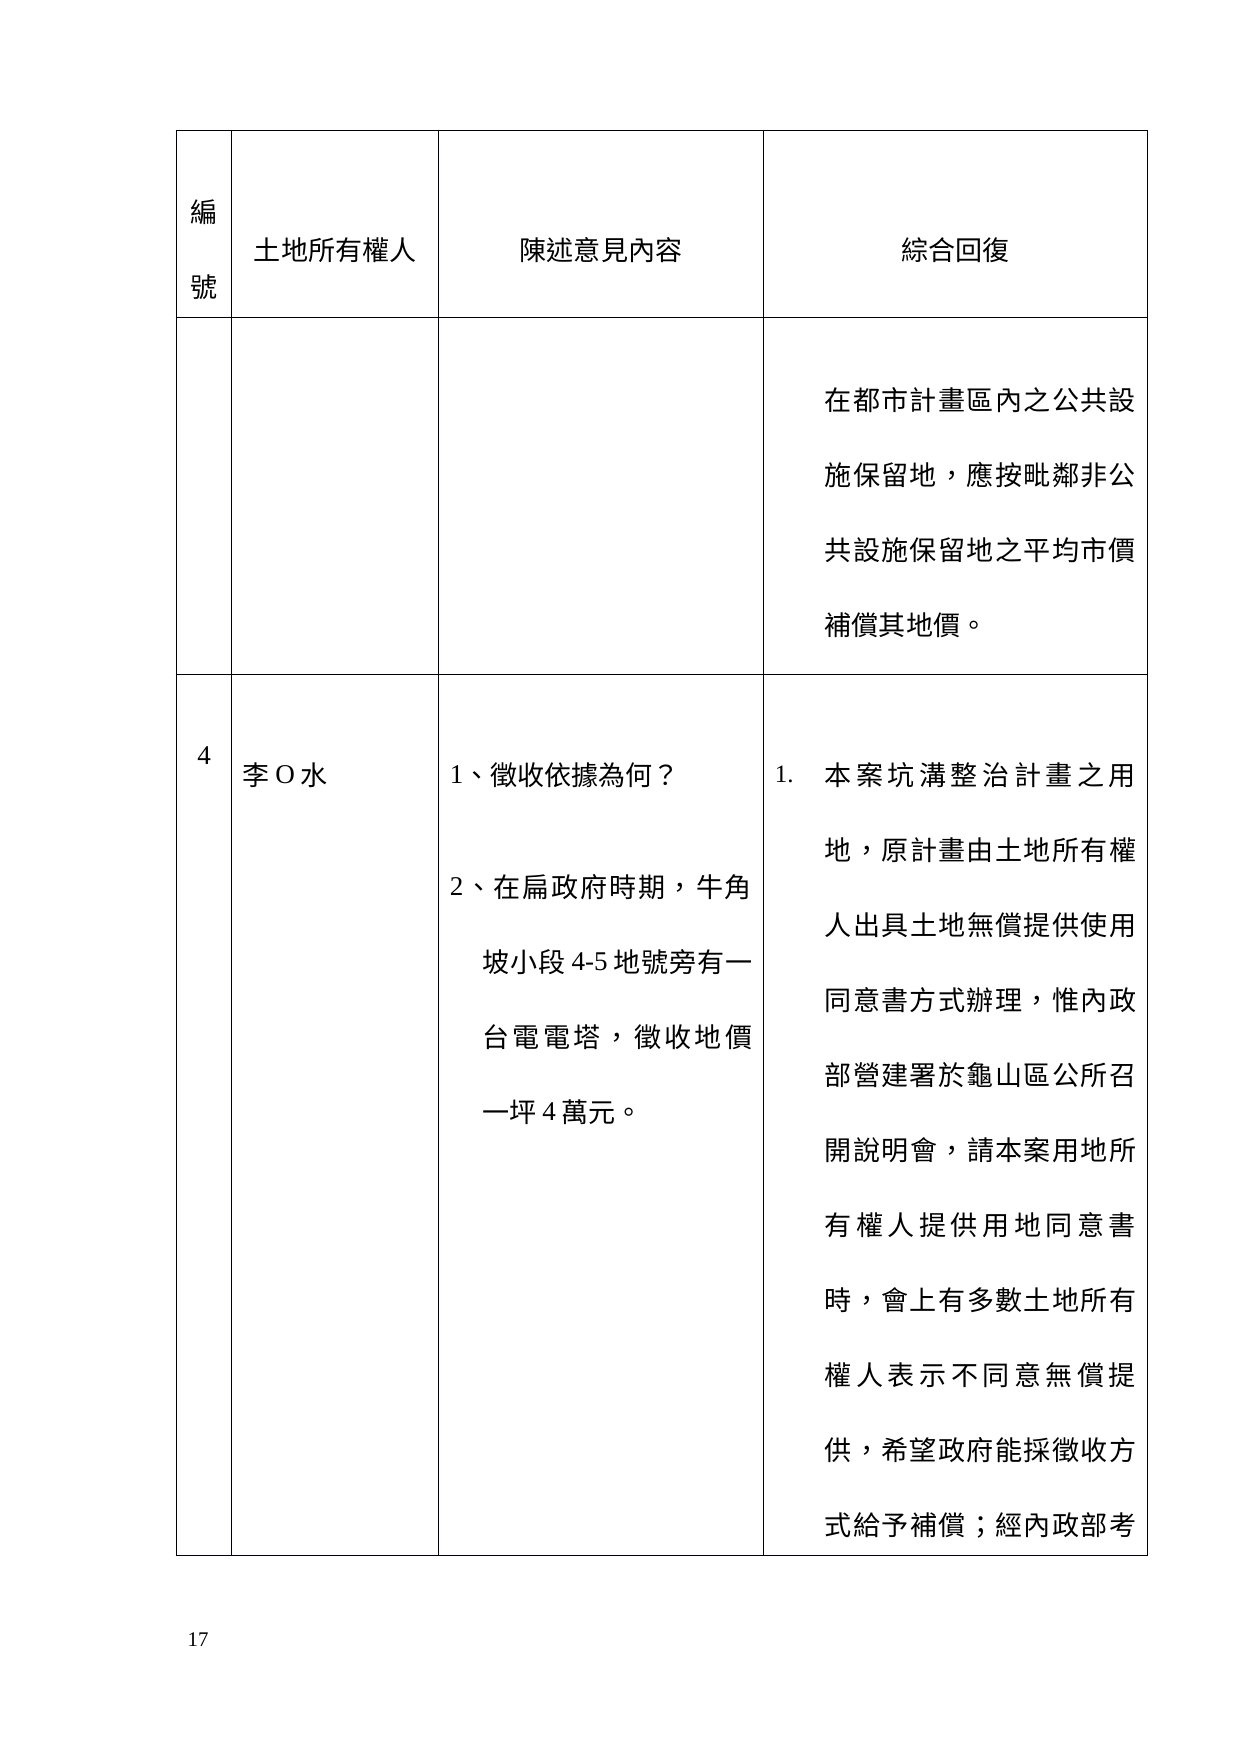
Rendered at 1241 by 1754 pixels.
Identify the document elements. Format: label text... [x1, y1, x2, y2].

table_cell 本案坑溝整治計畫之用地，原計畫由土地所有權人出具土地無償提供使用同意書方式辦理，惟內政部營建署於龜山區公所召開說明會，請本案用地所有權人提供用地同意書時，會上有多數土地所有權人表示不同意無償提供，希望政府能採徵收方式給予補償；經內政部考量後同意改採徵收方式來取得本案工程所需用地，故辦理都市計畫變更為公共設施保留地(水溝用地)，再依法來徵收，以保護土地所有權人權益。 依土地徵收條例第11條第5項規定，協議價購之市價，指市場正常交易價格，本案協議價購係以市價辦理價購，該市價係參考政府公開資訊、不動產仲介業相關資訊、地價及標準地價評議委員會評定徵收補償市價價格後訂定之價格。 由於本案徵收土地屬公共設施用地，依土地徵收條例第30條第1項規定：被徵收之土地，應按照徵收當期之市價補償其地價。在都市計畫區內之公共設施保留地，應按毗鄰非公共設施保留地之平均市價補償其地價。每一宗地所毗鄰之土地價格皆不盡相同，故不可能範圍內土地價格皆相同。 [764, 675, 1147, 1555]
table_cell 4 [177, 675, 231, 1555]
table_header 土地所有權人 [232, 131, 438, 317]
table_cell [177, 318, 231, 673]
table_cell 因機場捷運A7站開發區位處林口特定區計畫且屬山坡地範圍，故內政部辦理水土保持計畫報請行政院農委會同意山坡地解編時，農委會要求應一併辦理坑溝治理工程，避免上游開發導致下游地區發生災害。 本案坑溝整治計畫之用地，原計畫由土地所有權人出具土地無償提供使用同意書方式辦理，惟內政部營建署於龜山區公所召開說明會，請本案用地所有權人提供用地同意書時，會上有多數土地所有權人表示不同意無償提供，希望政府能採徵收方式給予補償；經內政部考量後同意改採徵收方式來取得本案工程所需用地，故辦理都市計畫變更為公共設施保留地(水溝用地)，再依法來徵收，以保護土地所有權人權益。 依土地徵收條例第11條第5項規定，協議價購之市價，指市場正常交易價格，本案協議價購係以市價辦理價購，該市價係參考政府公開資訊、不動產仲介業相關資訊、地價及標準地價評議委員會評定徵收補償市價價格後訂定之價格。 由於本案徵收土地屬公共設施用地，依土地徵收條例第30條第1項規定：被徵收之土地，應按照徵收當期之市價補償其地價。在都市計畫區內之公共設施保留地，應按毗鄰非公共設施保留地之平均市價補償其地價。 [764, 318, 1147, 673]
table_cell 1、徵收依據為何？ 2、在扁政府時期，牛角坡小段4-5地號旁有一台電電塔，徵收地價一坪4萬元。 [439, 675, 763, 1555]
table_cell [439, 318, 763, 673]
table_header 陳述意見內容 [439, 131, 763, 317]
table_header 編號 [177, 131, 231, 317]
table_header 綜合回復 [764, 131, 1147, 317]
table_cell [232, 318, 438, 673]
table_cell 李O水 [232, 675, 438, 1555]
